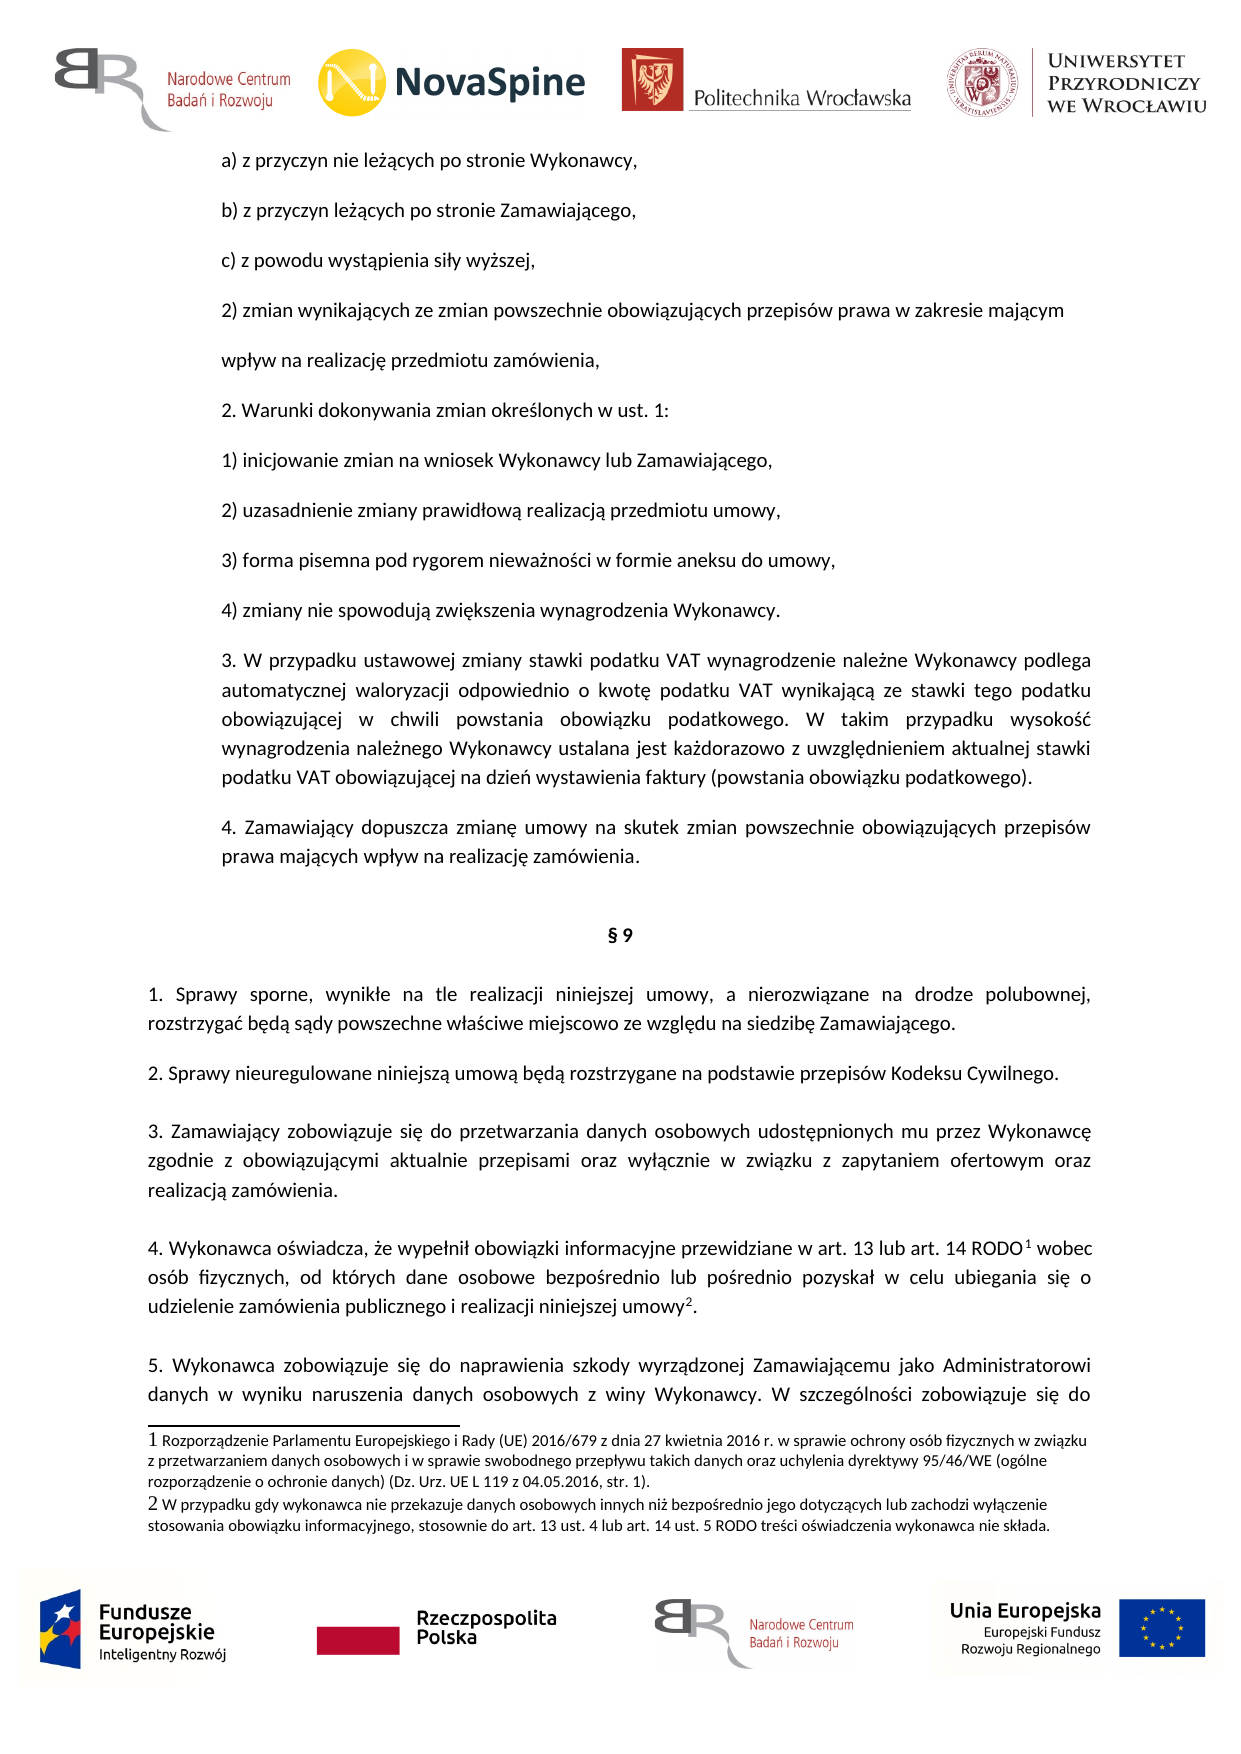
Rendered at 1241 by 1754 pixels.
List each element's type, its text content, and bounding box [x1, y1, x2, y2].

text 1) inicjowanie zmian na wniosek Wykonawcy lub Zamawiającego, [221, 448, 1093, 473]
text 4) zmiany nie spowodują zwiększenia wynagrodzenia Wykonawcy. [221, 598, 1093, 623]
text 2) uzasadnienie zmiany prawidłową realizacją przedmiotu umowy, [221, 498, 1093, 523]
text 1. Sprawy sporne, wynikłe na tle realizacji niniejszej umowy, a nierozwiązane na drodze polubownej, rozstrzygać będą sądy powszechne właściwe miejscowo ze względu na siedzibę Zamawiającego. [148, 981, 1093, 1036]
text Rozporządzenie Parlamentu Europejskiego i Rady (UE) 2016/679 z dnia 27 kwietnia 2016 r. w sprawie ochrony osób fizycznych w związku z przetwarzaniem danych osobowych i w sprawie swobodnego przepływu takich danych oraz uchylenia dyrektywy 95/46/WE (ogólne rozporządzenie o ochronie danych) (Dz. Urz. UE L 119 z 04.05.2016, str. 1). [148, 1427, 1093, 1491]
text 4. Wykonawca oświadcza, że wypełnił obowiązki informacyjne przewidziane w art. 13 lub art. 14 RODO wobec osób fizycznych, od których dane osobowe bezpośrednio lub pośrednio pozyskał w celu ubiegania się o udzielenie zamówienia publicznego i realizacji niniejszej umowy. [148, 1235, 1093, 1319]
text 2. Warunki dokonywania zmian określonych w ust. 1: [221, 398, 1093, 423]
text 3. W przypadku ustawowej zmiany stawki podatku VAT wynagrodzenie należne Wykonawcy podlega automatycznej waloryzacji odpowiednio o kwotę podatku VAT wynikającą ze stawki tego podatku obowiązującej w chwili powstania obowiązku podatkowego. W takim przypadku wysokość wynagrodzenia należnego Wykonawcy ustalana jest każdorazowo z uwzględnieniem aktualnej stawki podatku VAT obowiązującej na dzień wystawienia faktury (powstania obowiązku podatkowego). [221, 648, 1093, 790]
text 2. Sprawy nieuregulowane niniejszą umową będą rozstrzygane na podstawie przepisów Kodeksu Cywilnego. [148, 1060, 1093, 1086]
text 4. Zamawiający dopuszcza zmianę umowy na skutek zmian powszechnie obowiązujących przepisów prawa mających wpływ na realizację zamówienia. [221, 814, 1093, 869]
text 5. Wykonawca zobowiązuje się do naprawienia szkody wyrządzonej Zamawiającemu jako Administratorowi danych w wyniku naruszenia danych osobowych z winy Wykonawcy. W szczególności zobowiązuje się do [148, 1352, 1093, 1406]
text b) z przyczyn leżących po stronie Zamawiającego, [221, 198, 1093, 223]
text 2) zmian wynikających ze zmian powszechnie obowiązujących przepisów prawa w zakresie mającym [221, 298, 1093, 323]
text § 9 [148, 923, 1093, 948]
text 3) forma pisemna pod rygorem nieważności w formie aneksu do umowy, [221, 548, 1093, 573]
text W przypadku gdy wykonawca nie przekazuje danych osobowych innych niż bezpośrednio jego dotyczących lub zachodzi wyłączenie stosowania obowiązku informacyjnego, stosownie do art. 13 ust. 4 lub art. 14 ust. 5 RODO treści oświadczenia wykonawca nie składa. [148, 1491, 1093, 1536]
text a) z przyczyn nie leżących po stronie Wykonawcy, [221, 148, 1093, 173]
text 3. Zamawiający zobowiązuje się do przetwarzania danych osobowych udostępnionych mu przez Wykonawcę zgodnie z obowiązującymi aktualnie przepisami oraz wyłącznie w związku z zapytaniem ofertowym oraz realizacją zamówienia. [148, 1118, 1093, 1202]
text c) z powodu wystąpienia siły wyższej, [221, 248, 1093, 273]
text wpływ na realizację przedmiotu zamówienia, [221, 348, 1093, 373]
